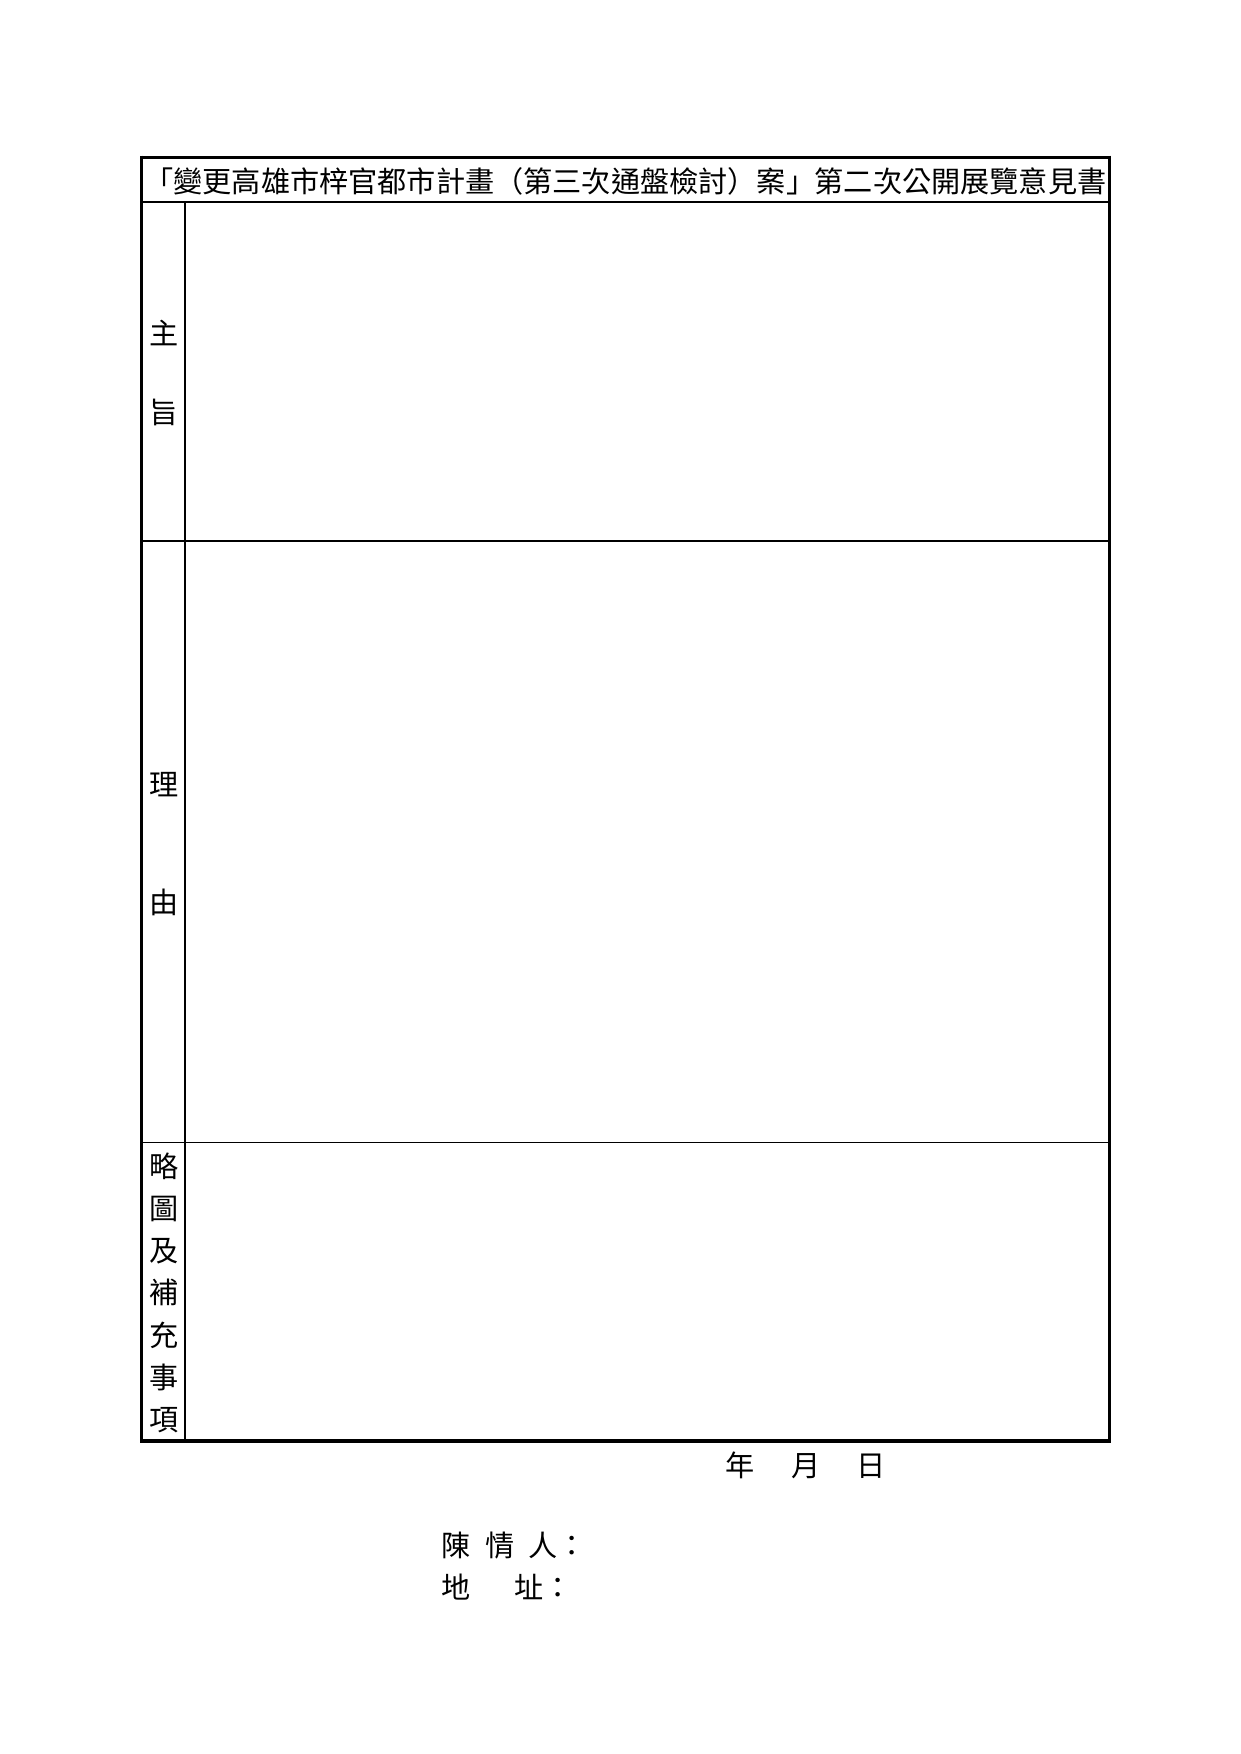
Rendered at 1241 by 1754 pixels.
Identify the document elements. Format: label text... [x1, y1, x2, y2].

text 陳 情 人： [193, 1522, 1122, 1564]
text 年 月 日 [193, 1442, 1122, 1485]
table_cell 略圖及補充事項 [143, 1143, 184, 1439]
table_cell [186, 203, 1108, 540]
table_cell [186, 542, 1108, 1142]
table_header 「變更高雄市梓官都市計畫（第三次通盤檢討）案」第二次公開展覽意見書 [143, 159, 1108, 201]
text 地 址： [193, 1564, 1122, 1607]
table_cell [186, 1143, 1108, 1439]
table_cell 理 由 [143, 542, 184, 1142]
table_cell 主 旨 [143, 203, 184, 540]
